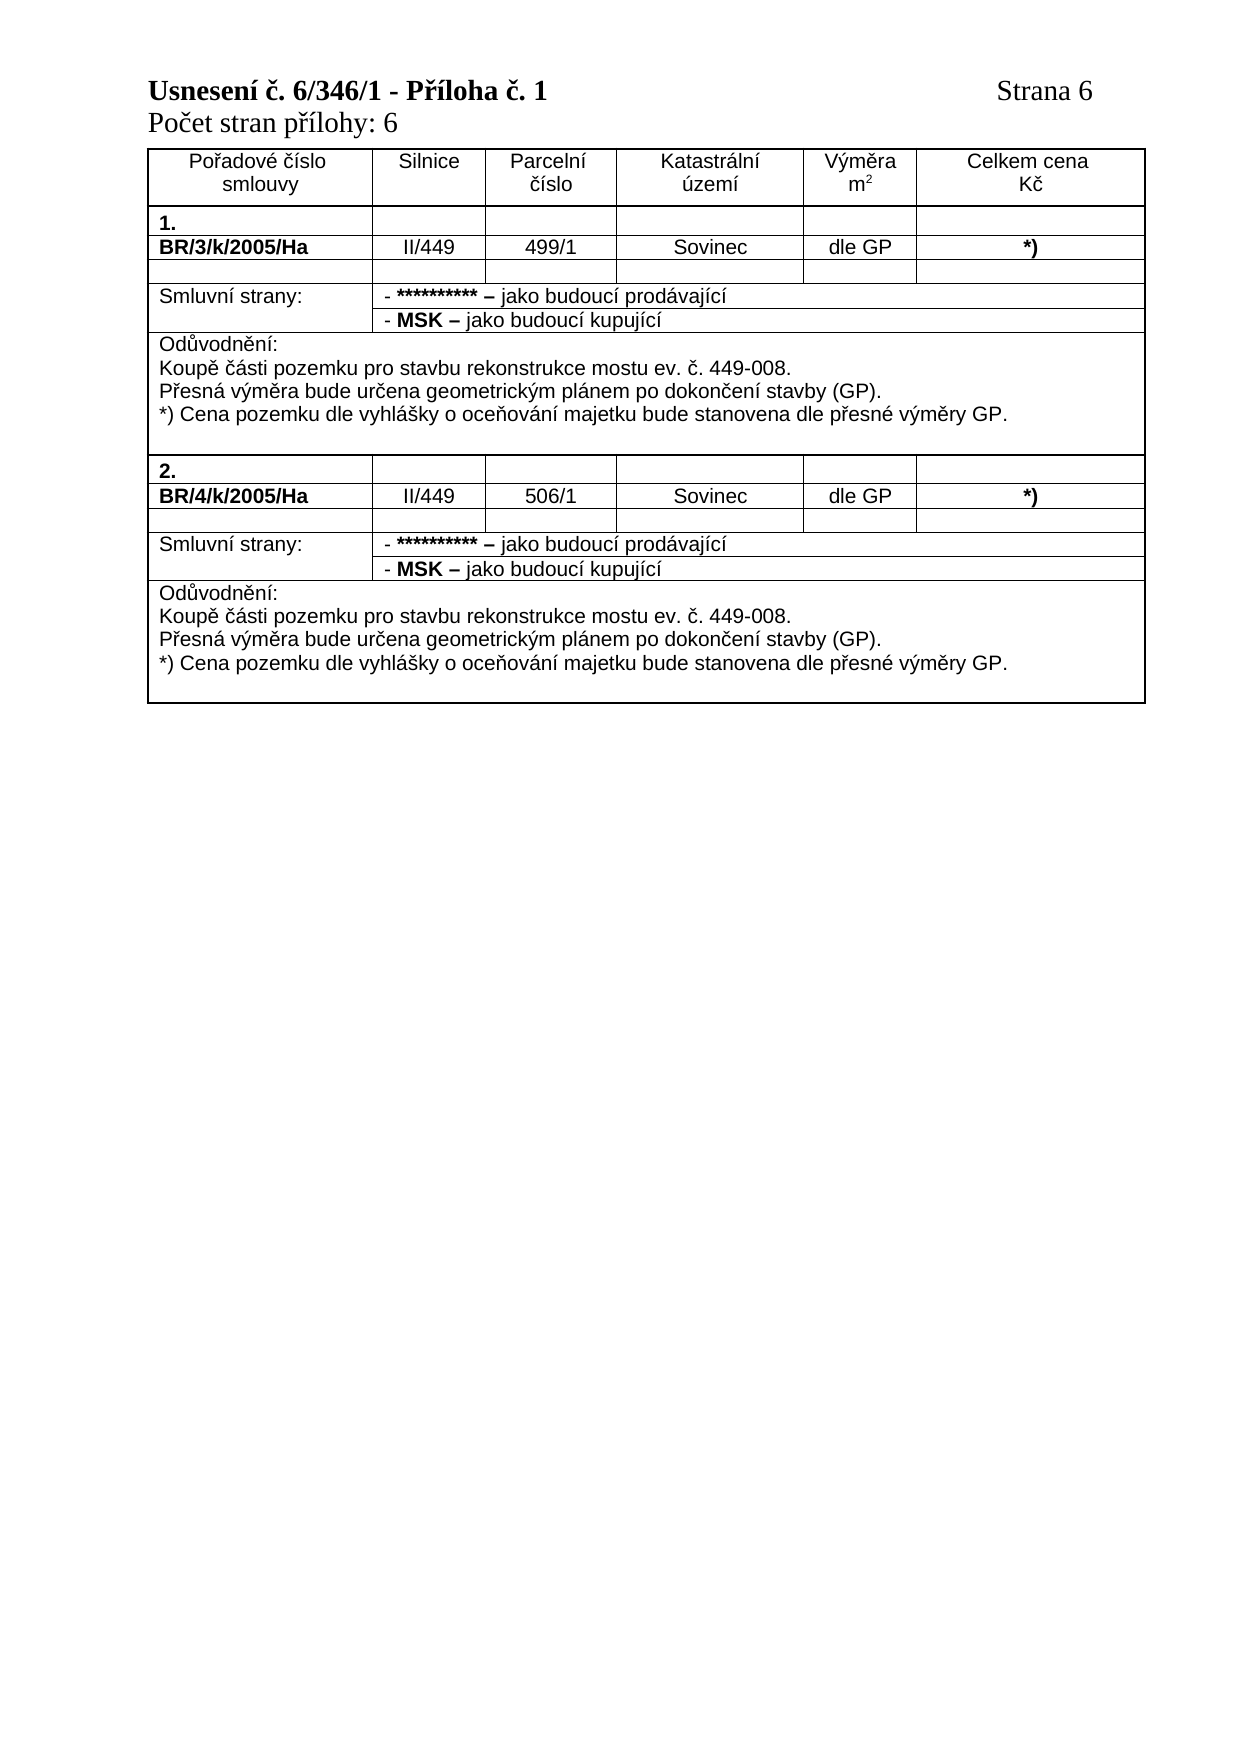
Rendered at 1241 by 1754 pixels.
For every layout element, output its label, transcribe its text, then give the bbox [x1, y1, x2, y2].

table_cell II/449 [373, 236, 485, 259]
table_cell [486, 509, 616, 532]
table_cell 1. [149, 207, 372, 235]
table_cell [917, 509, 1144, 532]
table_cell [149, 509, 372, 532]
table_cell *) [917, 484, 1144, 508]
table_cell [917, 260, 1144, 283]
table_cell 499/1 [486, 236, 616, 259]
table_cell Smluvní strany: [149, 284, 372, 332]
table_header - ********** – jako budoucí prodávající [373, 284, 1144, 308]
table_cell Výměra m2 [804, 150, 916, 205]
table_cell [373, 260, 485, 283]
table_cell [917, 207, 1144, 235]
table_cell Silnice [373, 150, 485, 205]
table_cell dle GP [804, 236, 916, 259]
table_cell - MSK – jako budoucí kupující [373, 309, 1144, 332]
table_cell [617, 509, 803, 532]
table_cell Odůvodnění: Koupě části pozemku pro stavbu rekonstrukce mostu ev. č. 449-008. Přesná výměra bude určena geometrickým plánem po dokončení stavby (GP). *) Cena pozemku dle vyhlášky o oceňování majetku bude stanovena dle přesné výměry GP. [149, 333, 1144, 453]
table_cell dle GP [804, 484, 916, 508]
table_cell BR/3/k/2005/Ha [149, 236, 372, 259]
table_cell [486, 260, 616, 283]
table_cell Smluvní strany: [149, 533, 372, 580]
table_cell 2. [149, 456, 372, 483]
table_cell Sovinec [617, 484, 803, 508]
table_cell [373, 456, 485, 483]
table_cell [617, 456, 803, 483]
table_cell Odůvodnění: Koupě části pozemku pro stavbu rekonstrukce mostu ev. č. 449-008. Přesná výměra bude určena geometrickým plánem po dokončení stavby (GP). *) Cena pozemku dle vyhlášky o oceňování majetku bude stanovena dle přesné výměry GP. [149, 581, 1144, 702]
table_cell 506/1 [486, 484, 616, 508]
table_cell [486, 207, 616, 235]
table_cell [149, 260, 372, 283]
table_cell [804, 260, 916, 283]
table_cell [617, 207, 803, 235]
table_header - ********** – jako budoucí prodávající [373, 533, 1144, 556]
table_cell [486, 456, 616, 483]
table_cell Katastrální území [617, 150, 803, 205]
table_cell [617, 260, 803, 283]
table_cell Celkem cena Kč [917, 150, 1144, 205]
table_cell II/449 [373, 484, 485, 508]
table_cell [373, 509, 485, 532]
table_cell [804, 207, 916, 235]
table_cell BR/4/k/2005/Ha [149, 484, 372, 508]
table_cell [804, 456, 916, 483]
table_cell [804, 509, 916, 532]
table_cell Parcelní číslo [486, 150, 616, 205]
table_cell *) [917, 236, 1144, 259]
table_cell Sovinec [617, 236, 803, 259]
table_cell - MSK – jako budoucí kupující [373, 557, 1144, 580]
table_cell [373, 207, 485, 235]
table_cell Pořadové číslo smlouvy [149, 150, 372, 205]
table_cell [917, 456, 1144, 483]
